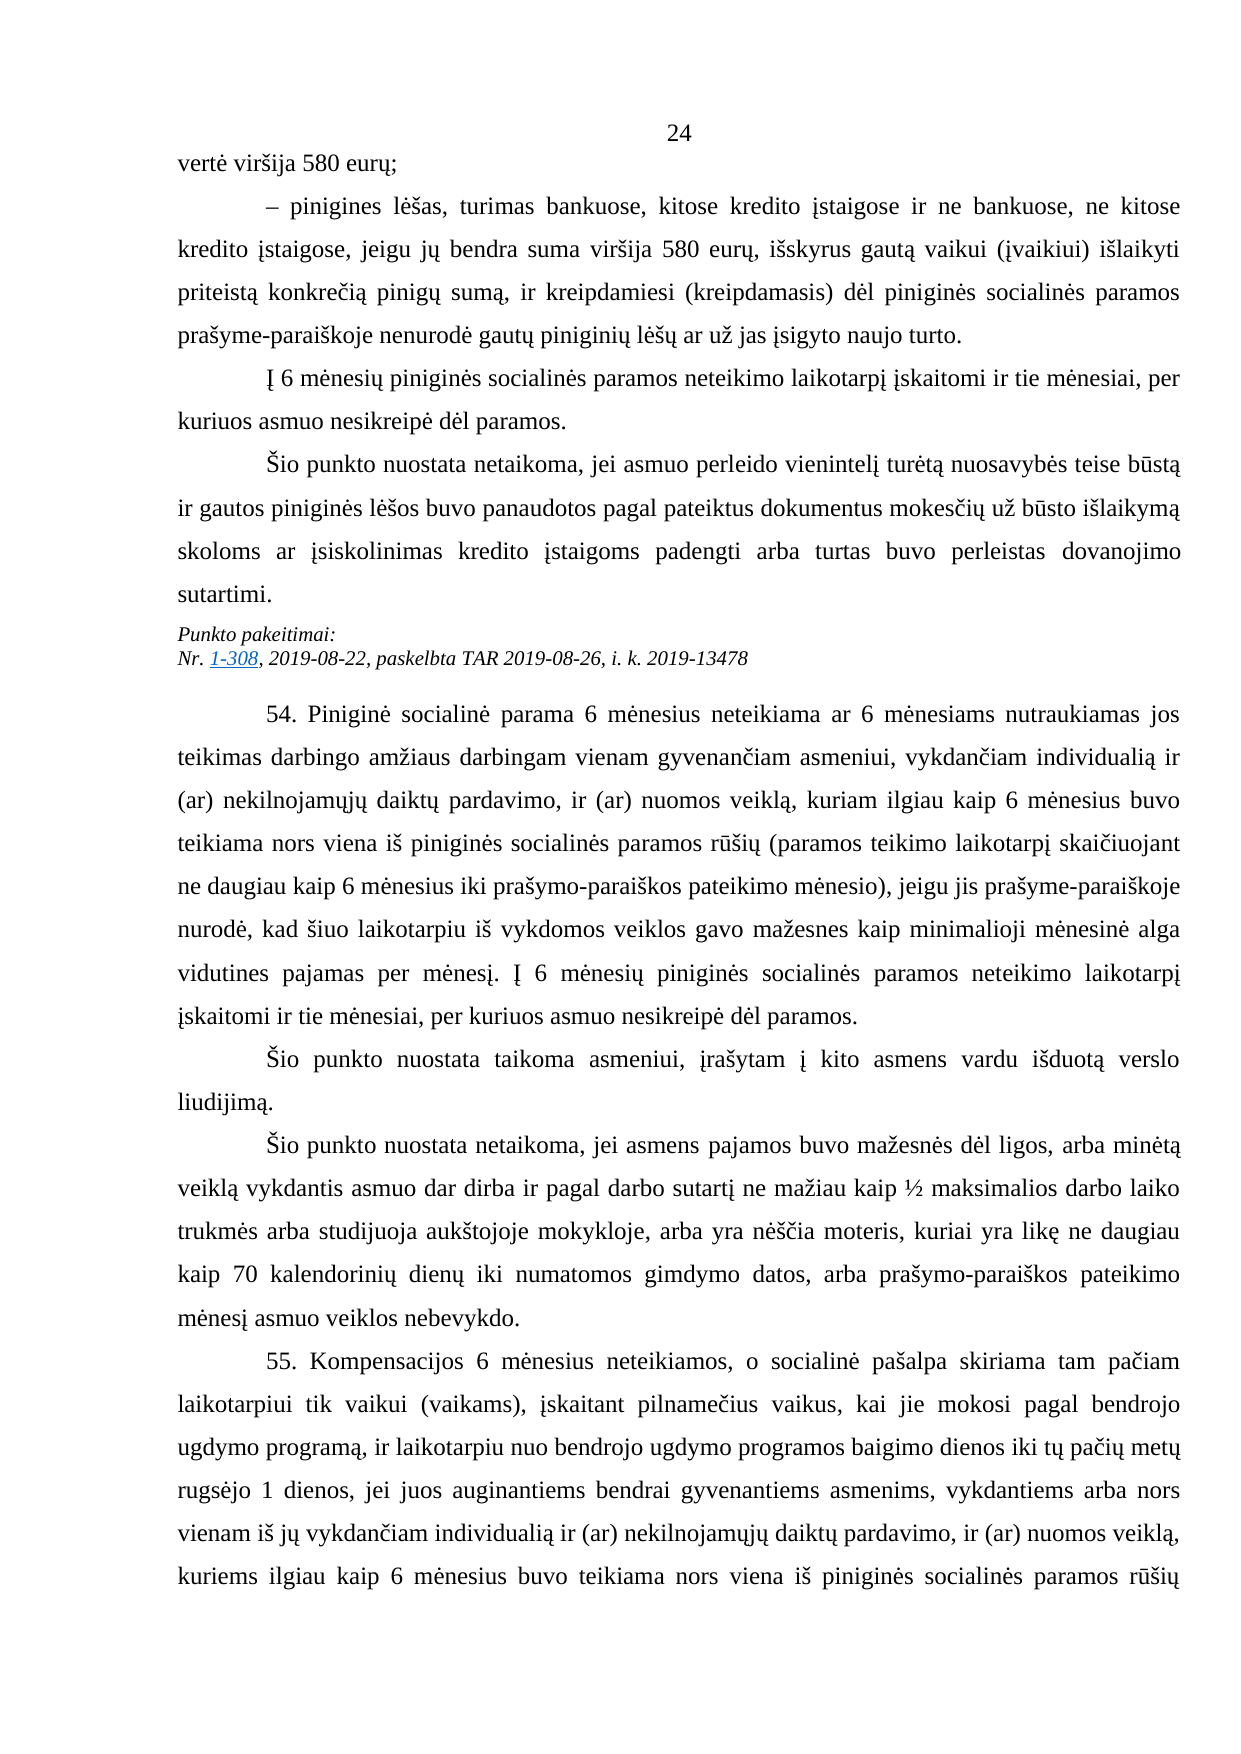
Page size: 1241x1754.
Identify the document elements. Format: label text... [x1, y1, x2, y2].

text Šio punkto nuostata netaikoma, jei asmens pajamos buvo mažesnės dėl ligos, arba minėtą veiklą vykdantis asmuo dar dirba ir pagal darbo sutartį ne mažiau kaip ½ maksimalios darbo laiko trukmės arba studijuoja aukštojoje mokykloje, arba yra nėščia moteris, kuriai yra likę ne daugiau kaip 70 kalendorinių dienų iki numatomos gimdymo datos, arba prašymo-paraiškos pateikimo mėnesį asmuo veiklos nebevykdo. [177, 1130, 1181, 1331]
text Į 6 mėnesių piniginės socialinės paramos neteikimo laikotarpį įskaitomi ir tie mėnesiai, per kuriuos asmuo nesikreipė dėl paramos. [177, 363, 1181, 435]
text Šio punkto nuostata netaikoma, jei asmuo perleido vienintelį turėtą nuosavybės teise būstą ir gautos piniginės lėšos buvo panaudotos pagal pateiktus dokumentus mokesčių už būsto išlaikymą skoloms ar įsiskolinimas kredito įstaigoms padengti arba turtas buvo perleistas dovanojimo sutartimi. [177, 449, 1181, 608]
text 55. Kompensacijos 6 mėnesius neteikiamos, o socialinė pašalpa skiriama tam pačiam laikotarpiui tik vaikui (vaikams), įskaitant pilnamečius vaikus, kai jie mokosi pagal bendrojo ugdymo programą, ir laikotarpiu nuo bendrojo ugdymo programos baigimo dienos iki tų pačių metų rugsėjo 1 dienos, jei juos auginantiems bendrai gyvenantiems asmenims, vykdantiems arba nors vienam iš jų vykdančiam individualią ir (ar) nekilnojamųjų daiktų pardavimo, ir (ar) nuomos veiklą, kuriems ilgiau kaip 6 mėnesius buvo teikiama nors viena iš piniginės socialinės paramos rūšių [177, 1346, 1181, 1590]
text 54. Piniginė socialinė parama 6 mėnesius neteikiama ar 6 mėnesiams nutraukiamas jos teikimas darbingo amžiaus darbingam vienam gyvenančiam asmeniui, vykdančiam individualią ir (ar) nekilnojamųjų daiktų pardavimo, ir (ar) nuomos veiklą, kuriam ilgiau kaip 6 mėnesius buvo teikiama nors viena iš piniginės socialinės paramos rūšių (paramos teikimo laikotarpį skaičiuojant ne daugiau kaip 6 mėnesius iki prašymo-paraiškos pateikimo mėnesio), jeigu jis prašyme-paraiškoje nurodė, kad šiuo laikotarpiu iš vykdomos veiklos gavo mažesnes kaip minimalioji mėnesinė alga vidutines pajamas per mėnesį. Į 6 mėnesių piniginės socialinės paramos neteikimo laikotarpį įskaitomi ir tie mėnesiai, per kuriuos asmuo nesikreipė dėl paramos. [177, 699, 1181, 1029]
text Nr. 1-308, 2019-08-22, paskelbta TAR 2019-08-26, i. k. 2019-13478 [177, 646, 1181, 670]
text Punkto pakeitimai: [177, 622, 1181, 646]
text vertė viršija 580 eurų; [177, 148, 1181, 176]
text Šio punkto nuostata taikoma asmeniui, įrašytam į kito asmens vardu išduotą verslo liudijimą. [177, 1044, 1181, 1116]
text – pinigines lėšas, turimas bankuose, kitose kredito įstaigose ir ne bankuose, ne kitose kredito įstaigose, jeigu jų bendra suma viršija 580 eurų, išskyrus gautą vaikui (įvaikiui) išlaikyti priteistą konkrečią pinigų sumą, ir kreipdamiesi (kreipdamasis) dėl piniginės socialinės paramos prašyme-paraiškoje nenurodė gautų piniginių lėšų ar už jas įsigyto naujo turto. [177, 191, 1181, 349]
